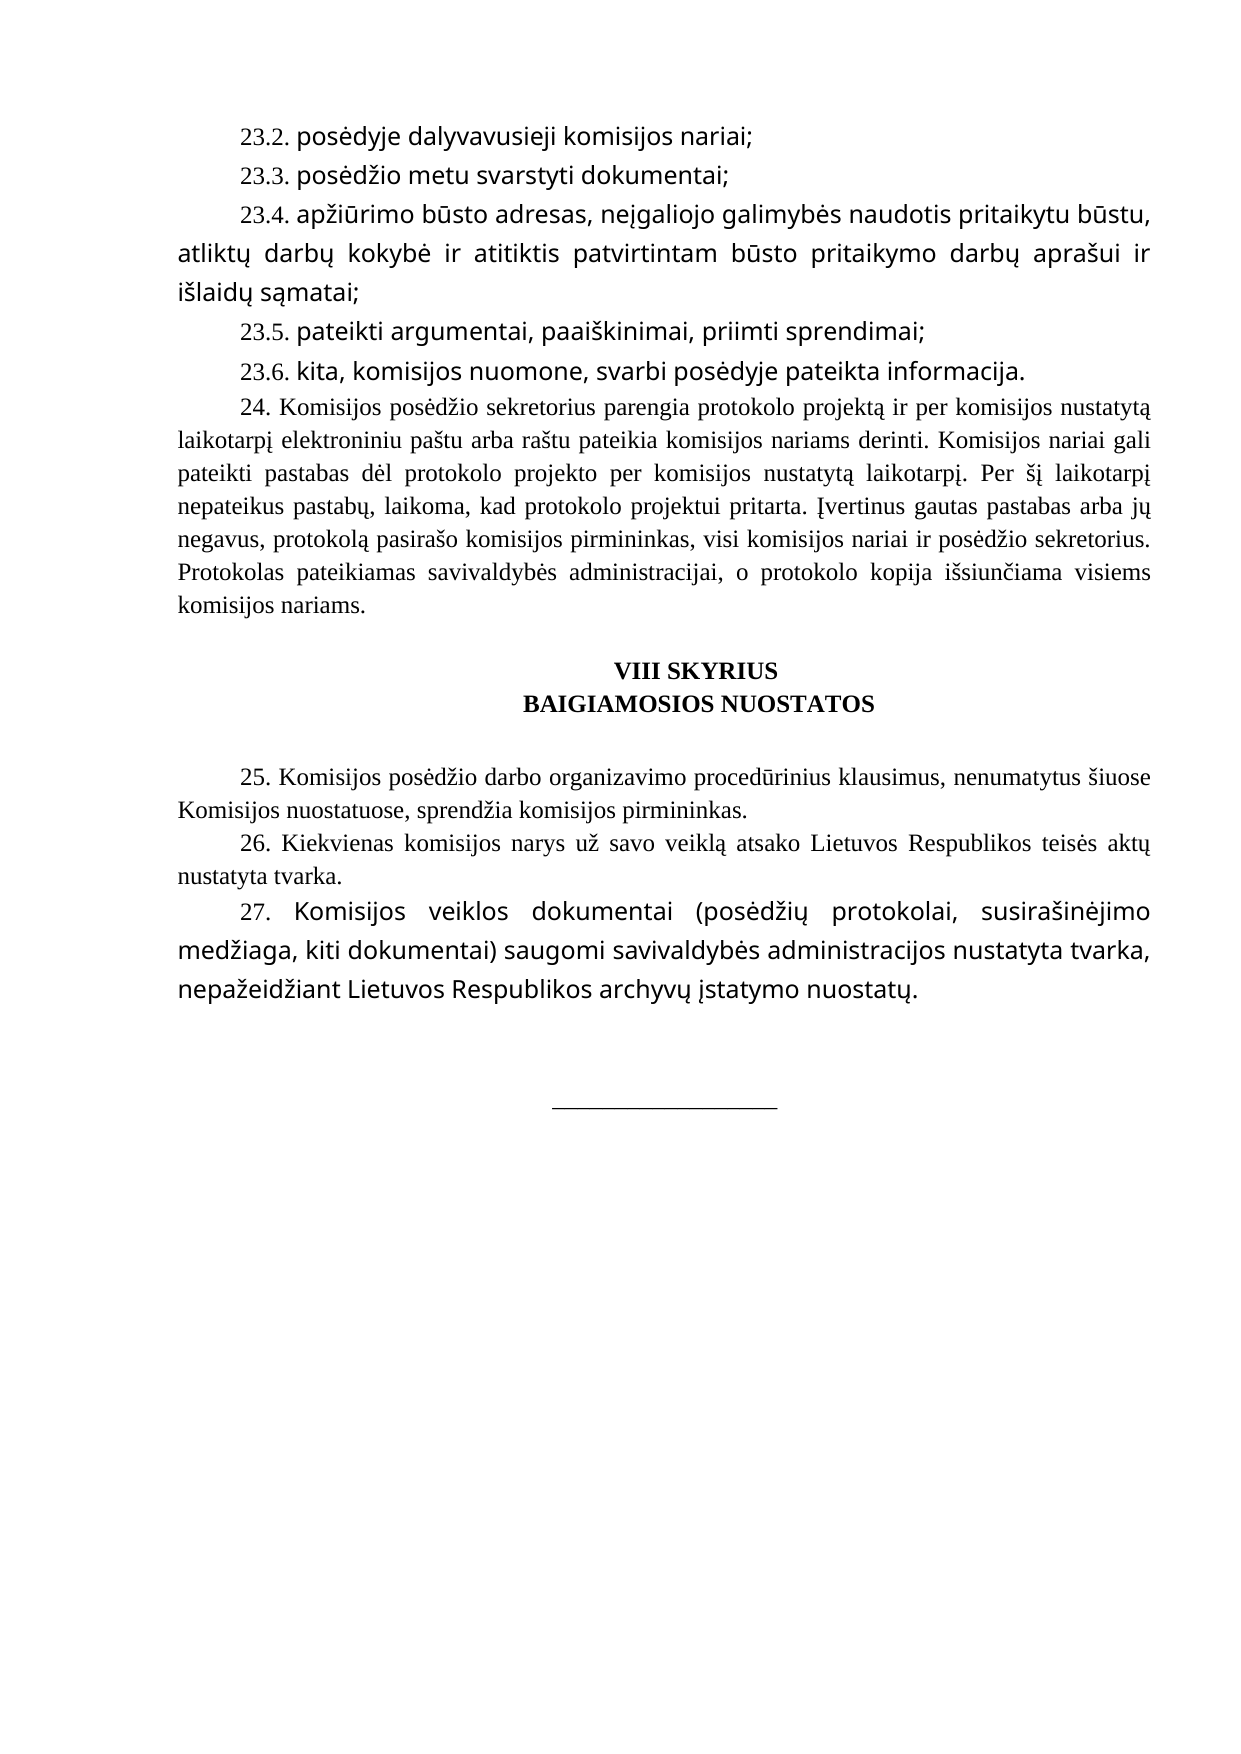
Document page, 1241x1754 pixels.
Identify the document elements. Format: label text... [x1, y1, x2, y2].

text 23.5. pateikti argumentai, paaiškinimai, priimti sprendimai; [177, 314, 1152, 348]
text 23.4. apžiūrimo būsto adresas, neįgaliojo galimybės naudotis pritaikytu būstu, atliktų darbų kokybė ir atitiktis patvirtintam būsto pritaikymo darbų aprašui ir išlaidų sąmatai; [177, 196, 1152, 309]
text BAIGIAMOSIOS NUOSTATOS [177, 689, 1152, 718]
text 24. Komisijos posėdžio sekretorius parengia protokolo projektą ir per komisijos nustatytą laikotarpį elektroniniu paštu arba raštu pateikia komisijos nariams derinti. Komisijos nariai gali pateikti pastabas dėl protokolo projekto per komisijos nustatytą laikotarpį. Per šį laikotarpį nepateikus pastabų, laikoma, kad protokolo projektui pritarta. Įvertinus gautas pastabas arba jų negavus, protokolą pasirašo komisijos pirmininkas, visi komisijos nariai ir posėdžio sekretorius. Protokolas pateikiamas savivaldybės administracijai, o protokolo kopija išsiunčiama visiems komisijos nariams. [177, 392, 1152, 619]
text 23.6. kita, komisijos nuomone, svarbi posėdyje pateikta informacija. [177, 353, 1152, 387]
text VIII SKYRIUS [177, 656, 1152, 685]
text 25. Komisijos posėdžio darbo organizavimo procedūrinius klausimus, nenumatytus šiuose Komisijos nuostatuose, sprendžia komisijos pirmininkas. [177, 762, 1152, 823]
text 23.3. posėdžio metu svarstyti dokumentai; [177, 157, 1152, 191]
text 26. Kiekvienas komisijos narys už savo veiklą atsako Lietuvos Respublikos teisės aktų nustatyta tvarka. [177, 828, 1152, 889]
text __________________ [177, 1083, 1152, 1112]
text 27. Komisijos veiklos dokumentai (posėdžių protokolai, susirašinėjimo medžiaga, kiti dokumentai) saugomi savivaldybės administracijos nustatyta tvarka, nepažeidžiant Lietuvos Respublikos archyvų įstatymo nuostatų. [177, 894, 1152, 1006]
text 23.2. posėdyje dalyvavusieji komisijos nariai; [177, 118, 1152, 152]
